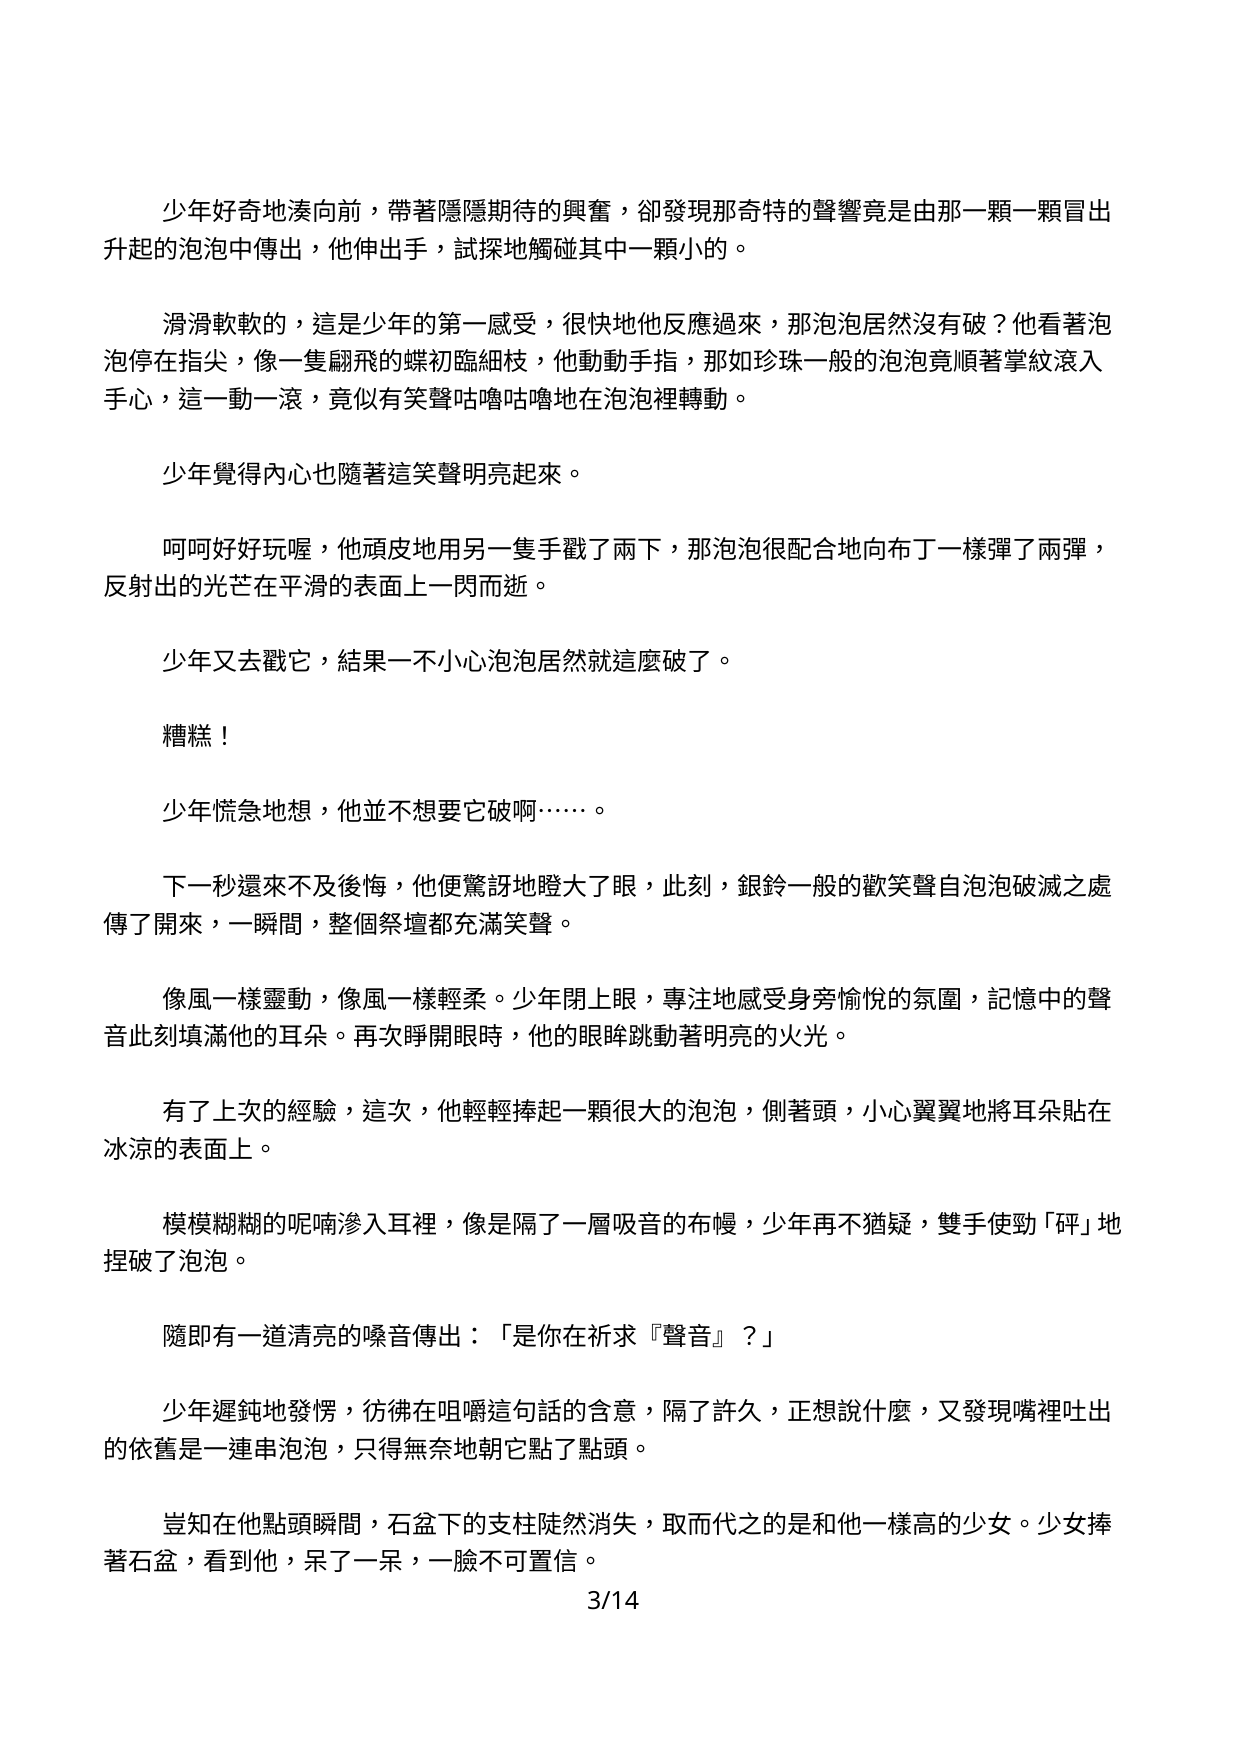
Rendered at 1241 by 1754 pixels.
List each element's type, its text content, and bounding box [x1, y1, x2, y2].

text 少年好奇地湊向前，帶著隱隱期待的興奮，卻發現那奇特的聲響竟是由那一顆一顆冒出升起的泡泡中傳出，他伸出手，試探地觸碰其中一顆小的。 [103, 191, 1122, 266]
text 少年遲鈍地發愣，彷彿在咀嚼這句話的含意，隔了許久，正想說什麼，又發現嘴裡吐出的依舊是一連串泡泡，只得無奈地朝它點了點頭。 [103, 1391, 1122, 1466]
text 模模糊糊的呢喃滲入耳裡，像是隔了一層吸音的布幔，少年再不猶疑，雙手使勁「砰」地捏破了泡泡。 [103, 1204, 1122, 1279]
text 隨即有一道清亮的嗓音傳出：「是你在祈求『聲音』？」 [103, 1316, 1122, 1354]
text 下一秒還來不及後悔，他便驚訝地瞪大了眼，此刻，銀鈴一般的歡笑聲自泡泡破滅之處傳了開來，一瞬間，整個祭壇都充滿笑聲。 [103, 866, 1122, 941]
text 有了上次的經驗，這次，他輕輕捧起一顆很大的泡泡，側著頭，小心翼翼地將耳朵貼在冰涼的表面上。 [103, 1091, 1122, 1166]
text 豈知在他點頭瞬間，石盆下的支柱陡然消失，取而代之的是和他一樣高的少女。少女捧著石盆，看到他，呆了一呆，一臉不可置信。 [103, 1504, 1122, 1579]
text 少年覺得內心也隨著這笑聲明亮起來。 [103, 454, 1122, 491]
text 糟糕！ [103, 716, 1122, 754]
text 少年又去戳它，結果一不小心泡泡居然就這麼破了。 [103, 641, 1122, 679]
text 少年慌急地想，他並不想要它破啊……。 [103, 791, 1122, 829]
text 呵呵好好玩喔，他頑皮地用另一隻手戳了兩下，那泡泡很配合地向布丁一樣彈了兩彈，反射出的光芒在平滑的表面上一閃而逝。 [103, 529, 1122, 604]
text 像風一樣靈動，像風一樣輕柔。少年閉上眼，專注地感受身旁愉悅的氛圍，記憶中的聲音此刻填滿他的耳朵。再次睜開眼時，他的眼眸跳動著明亮的火光。 [103, 979, 1122, 1054]
text 滑滑軟軟的，這是少年的第一感受，很快地他反應過來，那泡泡居然沒有破？他看著泡泡停在指尖，像一隻翩飛的蝶初臨細枝，他動動手指，那如珍珠一般的泡泡竟順著掌紋滾入手心，這一動一滾，竟似有笑聲咕嚕咕嚕地在泡泡裡轉動。 [103, 304, 1122, 416]
